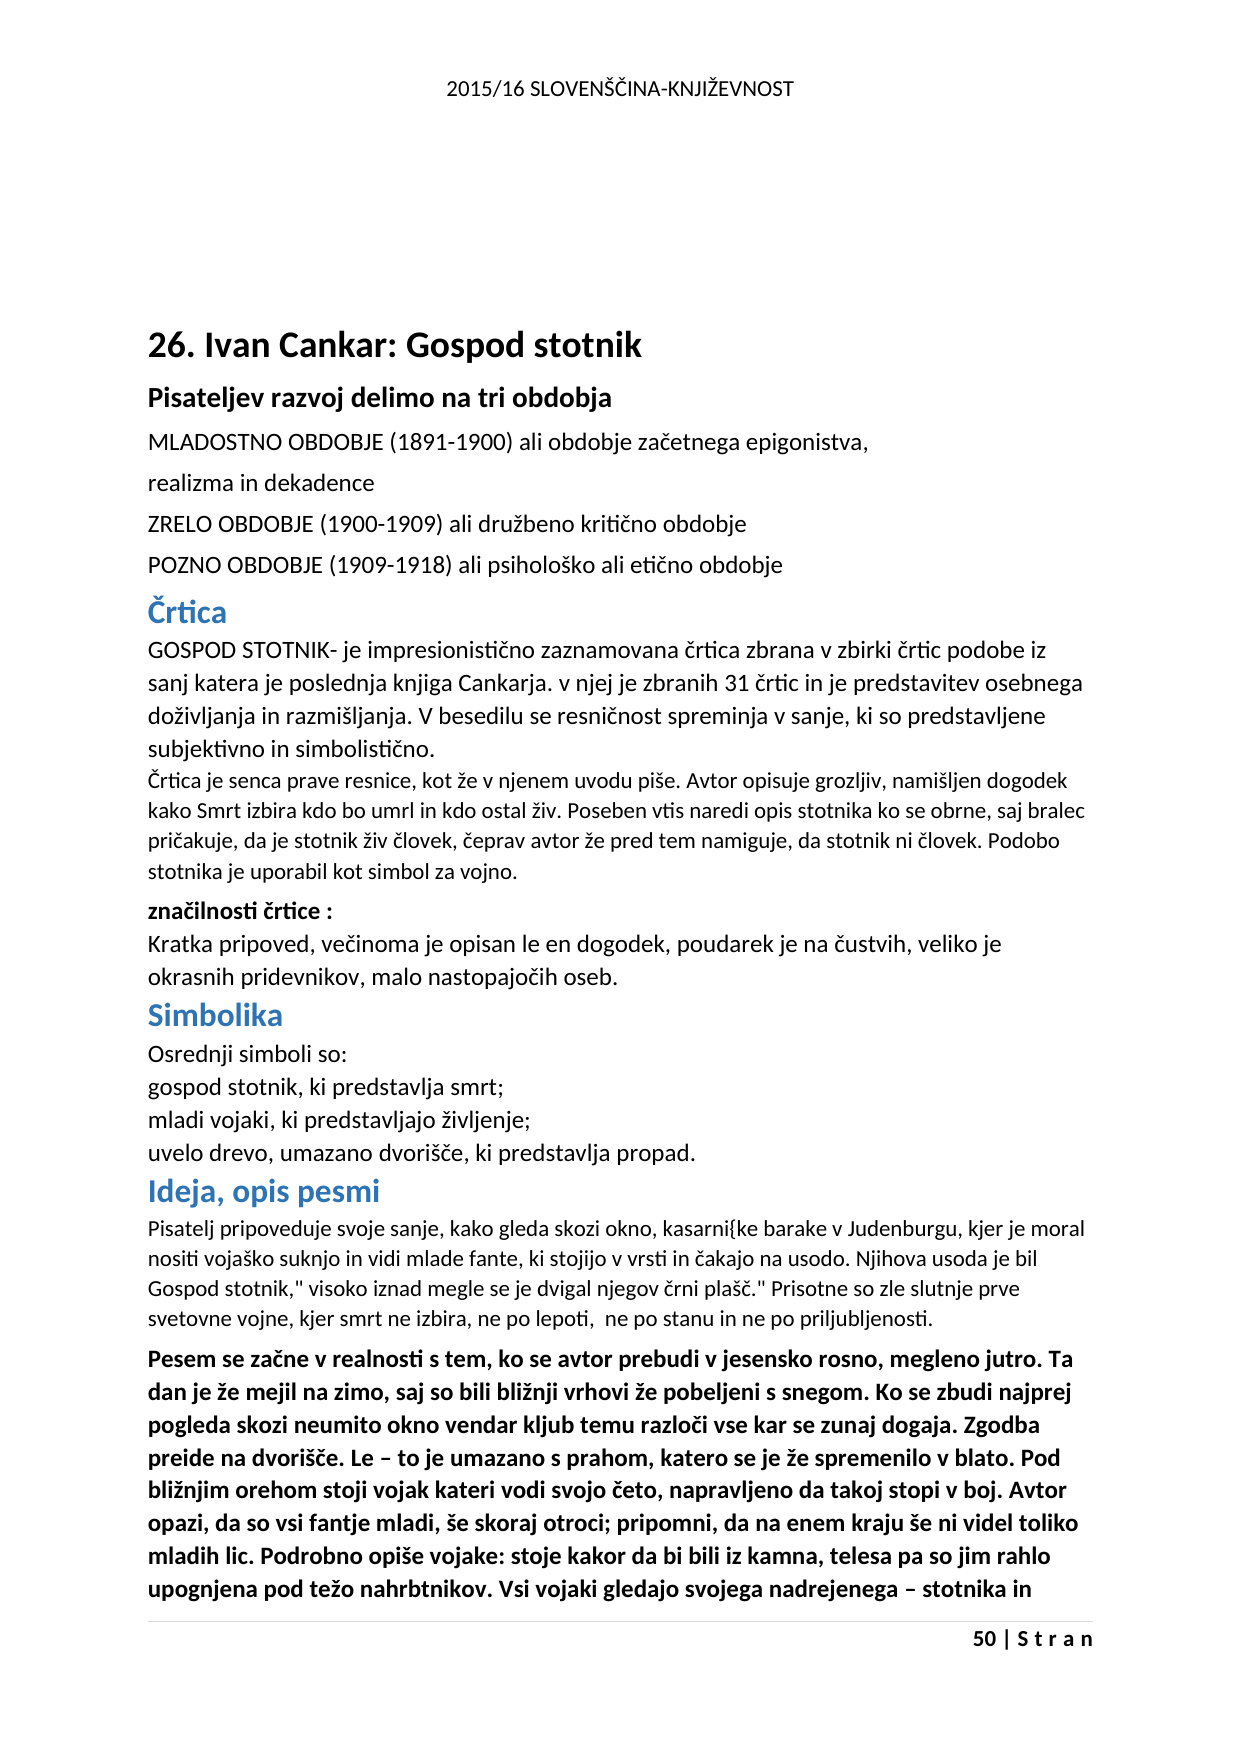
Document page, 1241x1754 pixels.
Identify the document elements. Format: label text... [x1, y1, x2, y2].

text GOSPOD STOTNIK- je impresionistično zaznamovana črtica zbrana v zbirki črtic podobe iz sanj katera je poslednja knjiga Cankarja. v njej je zbranih 31 črtic in je predstavitev osebnega doživljanja in razmišljanja. V besedilu se resničnost spreminja v sanje, ki so predstavljene subjektivno in simbolistično. [148, 634, 1093, 764]
text ZRELO OBDOBJE (1900-1909) ali družbeno kritično obdobje [148, 508, 1093, 539]
text Ideja, opis pesmi [148, 1170, 1093, 1211]
text realizma in dekadence [148, 467, 1093, 497]
text Pisatelj pripoveduje svoje sanje, kako gleda skozi okno, kasarni{ke barake v Judenburgu, kjer je moral nositi vojaško suknjo in vidi mlade fante, ki stojijo v vrsti in čakajo na usodo. Njihova usoda je bil Gospod stotnik," visoko iznad megle se je dvigal njegov črni plašč." Prisotne so zle slutnje prve svetovne vojne, kjer smrt ne izbira, ne po lepoti, ne po stanu in ne po priljubljenosti. [148, 1214, 1093, 1332]
text Osrednji simboli so: [148, 1038, 1093, 1069]
text Simbolika [148, 994, 1093, 1035]
text Pesem se začne v realnosti s tem, ko se avtor prebudi v jesensko rosno, megleno jutro. Ta dan je že mejil na zimo, saj so bili bližnji vrhovi že pobeljeni s snegom. Ko se zbudi najprej pogleda skozi neumito okno vendar kljub temu razloči vse kar se zunaj dogaja. Zgodba preide na dvorišče. Le – to je umazano s prahom, katero se je že spremenilo v blato. Pod bližnjim orehom stoji vojak kateri vodi svojo četo, napravljeno da takoj stopi v boj. Avtor opazi, da so vsi fantje mladi, še skoraj otroci; pripomni, da na enem kraju še ni videl toliko mladih lic. Podrobno opiše vojake: stoje kakor da bi bili iz kamna, telesa pa so jim rahlo upognjena pod težo nahrbtnikov. Vsi vojaki gledajo svojega nadrejenega – stotnika in [148, 1343, 1093, 1604]
text 26. Ivan Cankar: Gospod stotnik [148, 321, 1093, 367]
text Črtica je senca prave resnice, kot že v njenem uvodu piše. Avtor opisuje grozljiv, namišljen dogodek kako Smrt izbira kdo bo umrl in kdo ostal živ. Poseben vtis naredi opis stotnika ko se obrne, saj bralec pričakuje, da je stotnik živ človek, čeprav avtor že pred tem namiguje, da stotnik ni človek. Podobo stotnika je uporabil kot simbol za vojno. [148, 766, 1093, 885]
text Pisateljev razvoj delimo na tri obdobja [148, 379, 1093, 414]
text Kratka pripoved, večinoma je opisan le en dogodek, poudarek je na čustvih, veliko je okrasnih pridevnikov, malo nastopajočih oseb. [148, 928, 1093, 992]
text Črtica [148, 591, 1093, 631]
text POZNO OBDOBJE (1909-1918) ali psihološko ali etično obdobje [148, 549, 1093, 580]
text MLADOSTNO OBDOBJE (1891-1900) ali obdobje začetnega epigonistva, [148, 426, 1093, 456]
text mladi vojaki, ki predstavljajo življenje; [148, 1104, 1093, 1134]
text značilnosti črtice : [148, 895, 1093, 926]
text gospod stotnik, ki predstavlja smrt; [148, 1071, 1093, 1102]
text uvelo drevo, umazano dvorišče, ki predstavlja propad. [148, 1137, 1093, 1167]
